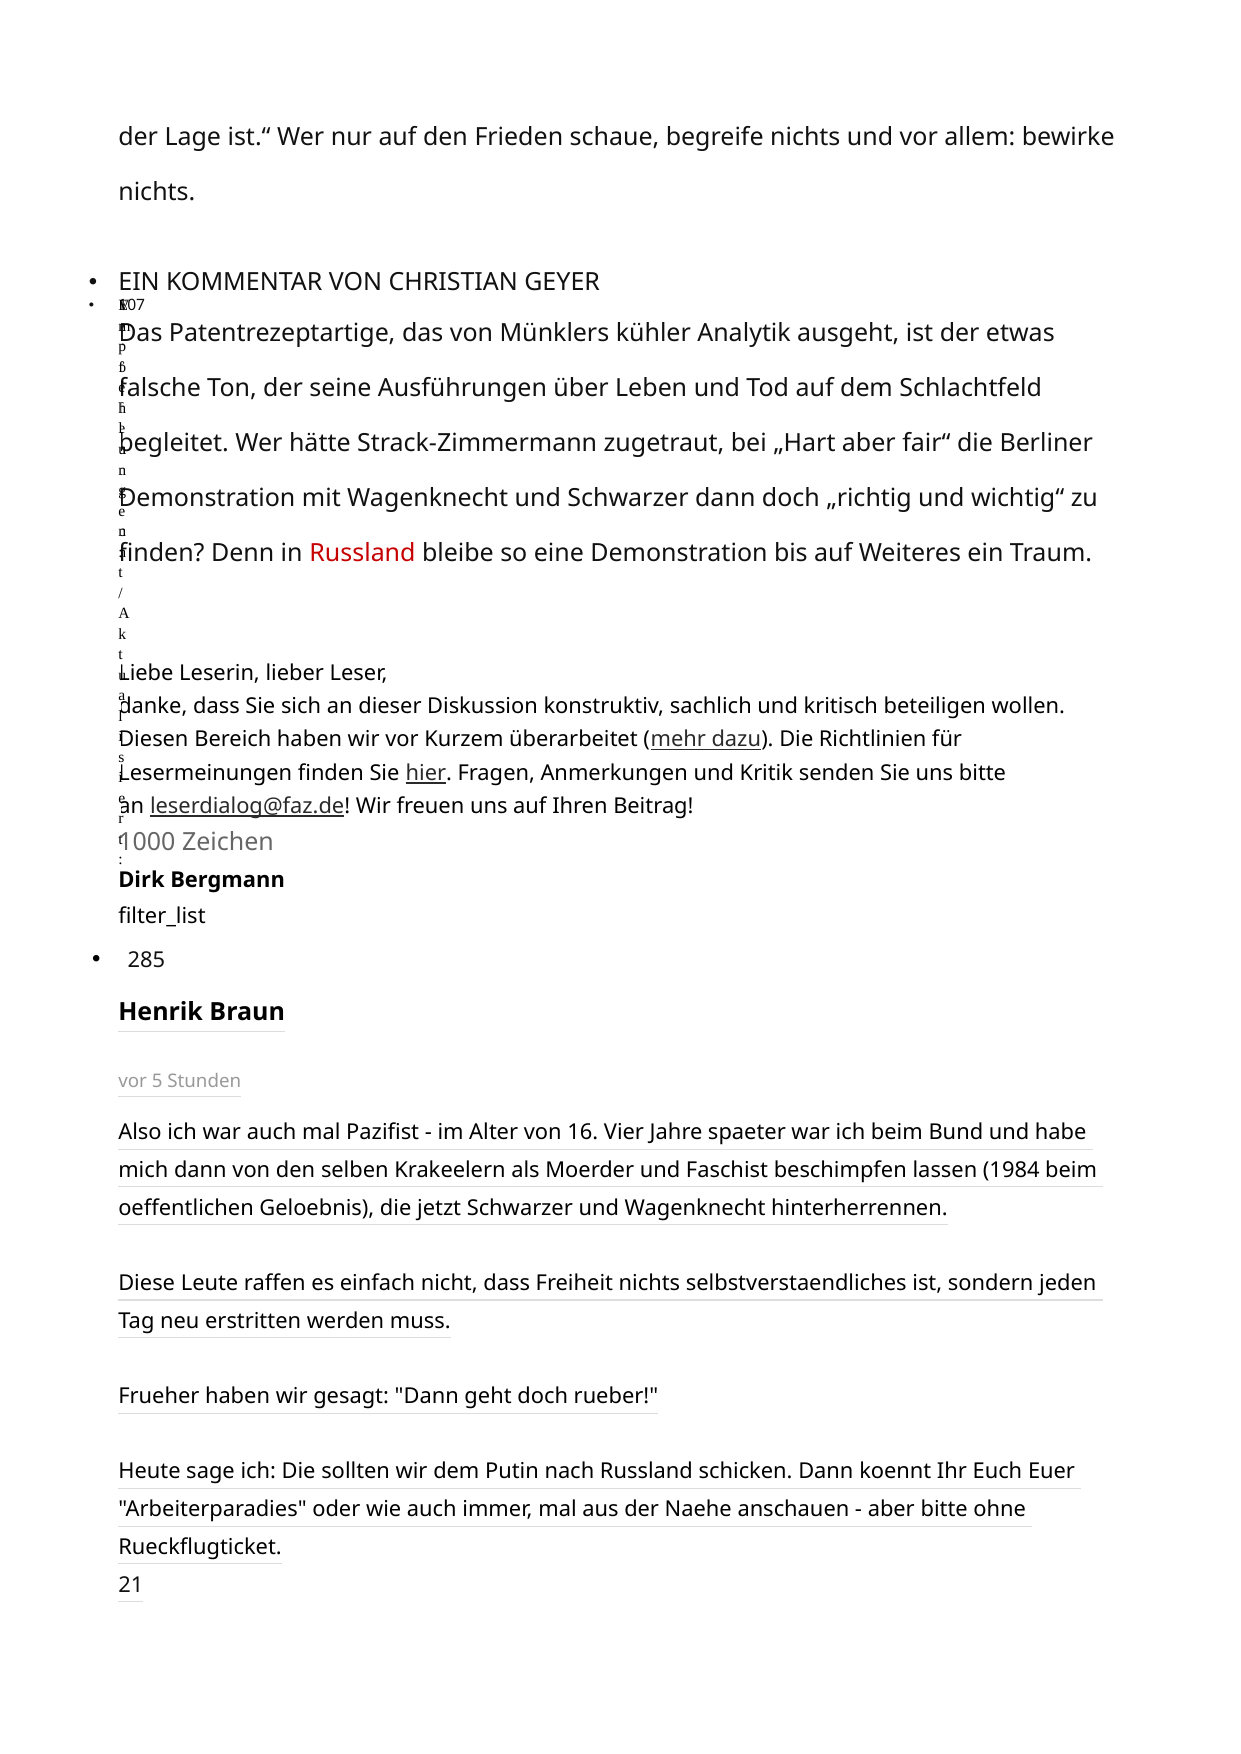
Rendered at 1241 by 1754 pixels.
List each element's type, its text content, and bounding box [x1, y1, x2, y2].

text Henrik Braun [118, 994, 1122, 1032]
text Das Patentrezeptartige, das von Münklers kühler Analytik ausgeht, ist der etwas falsche Ton, der seine Ausführungen über Leben und Tod auf dem Schlachtfeld begleitet. Wer hätte Strack-Zimmermann zugetraut, bei „Hart aber fair“ die Berliner Demonstration mit Wagenknecht und Schwarzer dann doch „richtig und wichtig“ zu finden? Denn in Russland bleibe so eine Demonstration bis auf Weiteres ein Traum. [121, 314, 1122, 569]
list EIN KOMMENTAR VON CHRISTIAN GEYER [118, 267, 1122, 296]
list 285 [121, 944, 1122, 974]
text Also ich war auch mal Pazifist - im Alter von 16. Vier Jahre spaeter war ich beim Bund und habe mich dann von den selben Krakeelern als Moerder und Faschist beschimpfen lassen (1984 beim oeffentlichen Geloebnis), die jetzt Schwarzer und Wagenknecht hinterherrennen. Diese Leute raffen es einfach nicht, dass Freiheit nichts selbstverstaendliches ist, sondern jeden Tag neu erstritten werden muss. Frueher haben wir gesagt: "Dann geht doch rueber!" Heute sage ich: Die sollten wir dem Putin nach Russland schicken. Dann koennt Ihr Euch Euer "Arbeiterparadies" oder wie auch immer, mal aus der Naehe anschauen - aber bitte ohne Rueckflugticket. [118, 1116, 1122, 1564]
text 1000 Zeichen [121, 823, 1122, 857]
list 107 [121, 296, 1122, 314]
text filter_list [118, 899, 1122, 929]
text vor 5 Stunden [118, 1067, 1117, 1097]
text danke, dass Sie sich an dieser Diskussion konstruktiv, sachlich und kritisch beteiligen wollen. Diesen Bereich haben wir vor Kurzem überarbeitet (mehr dazu). Die Richtlinien für Lesermeinungen finden Sie hier. Fragen, Anmerkungen und Kritik senden Sie uns bitte an leserdialog@faz.de! Wir freuen uns auf Ihren Beitrag! [121, 690, 1122, 820]
text der Lage ist.“ Wer nur auf den Frieden schaue, begreife nichts und vor allem: bewirke nichts. [118, 118, 1122, 207]
text Dirk Bergmann [118, 863, 1122, 893]
text Liebe Leserin, lieber Leser, [121, 657, 1122, 687]
text 21 [118, 1568, 1122, 1602]
